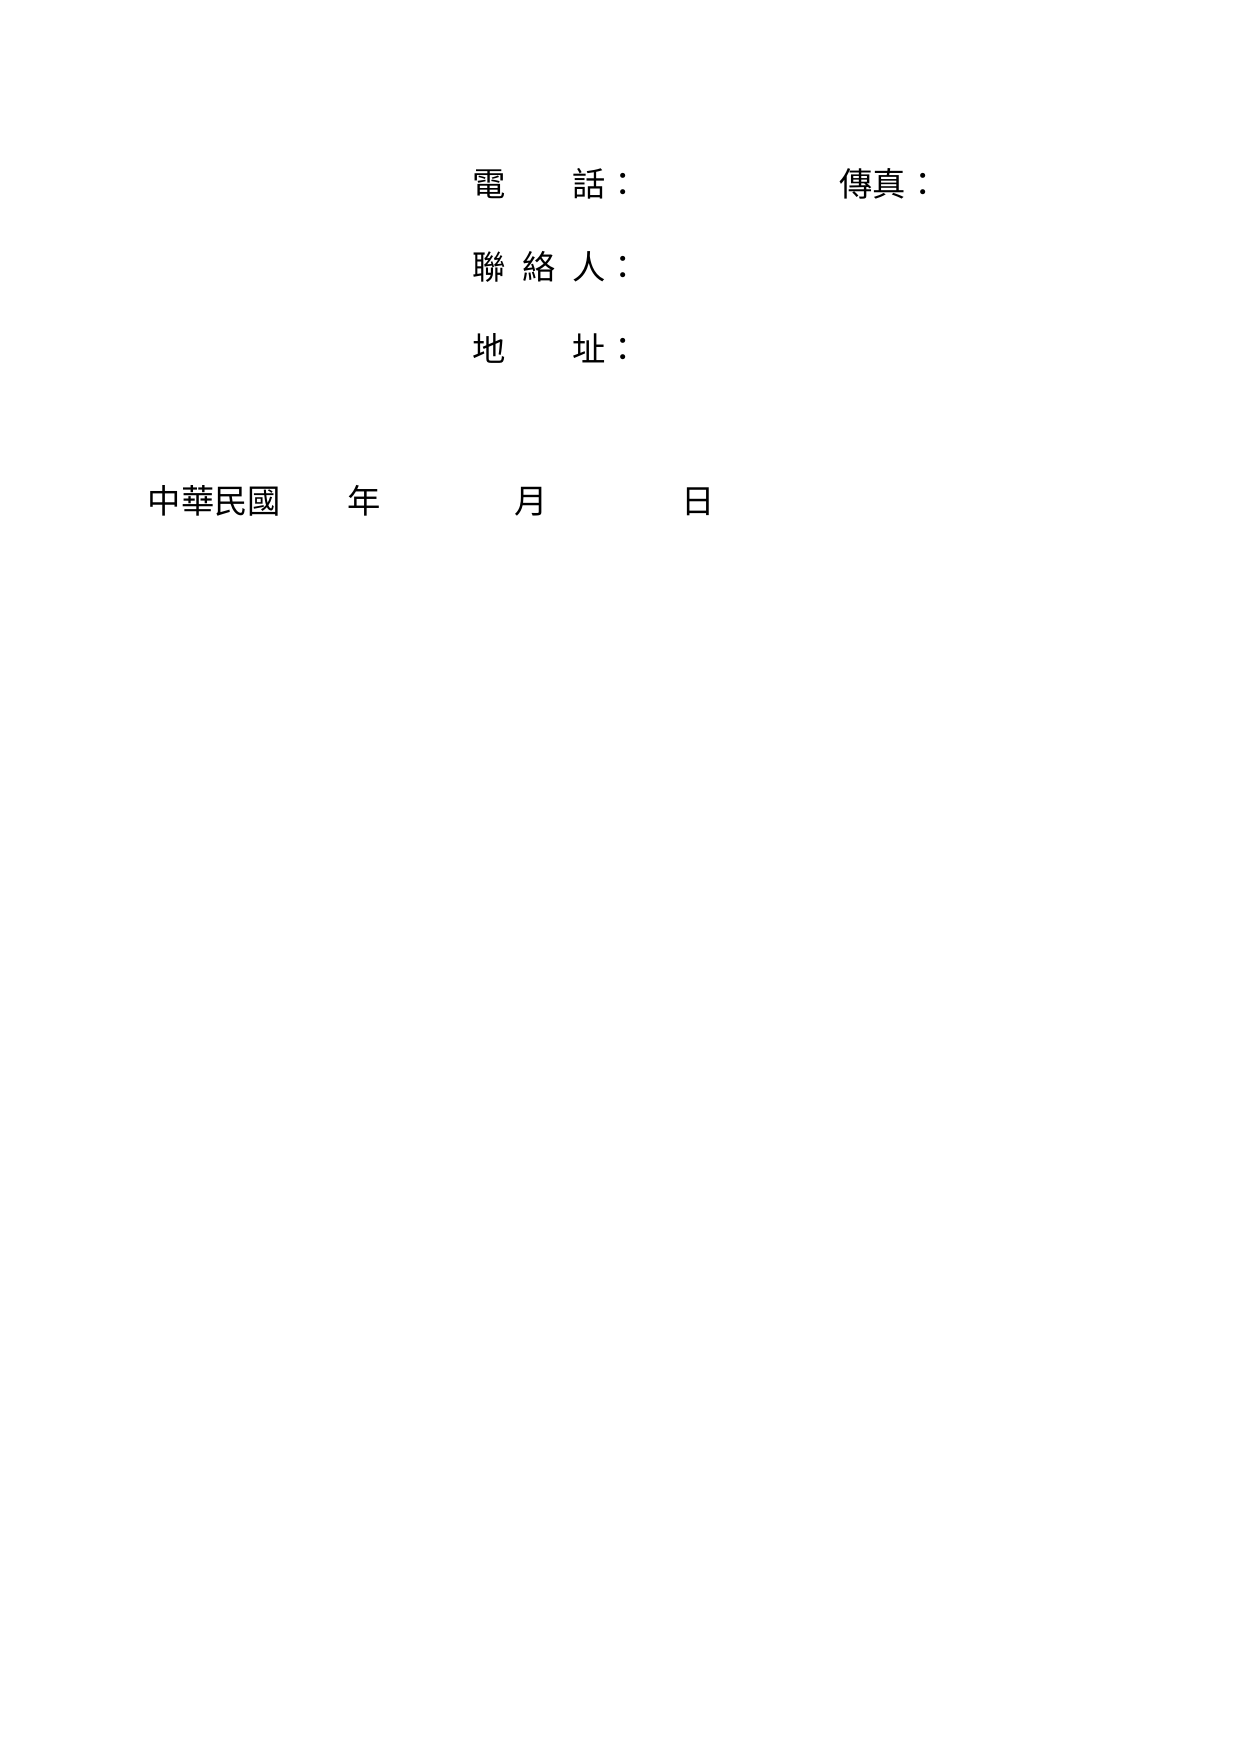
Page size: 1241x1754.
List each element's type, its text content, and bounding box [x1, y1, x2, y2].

text 電 話： 傳真： [473, 158, 1092, 206]
text 地 址： [473, 323, 1092, 371]
text 中華民國 年 月 日 [148, 474, 1092, 523]
text 聯 絡 人： [473, 241, 1092, 289]
